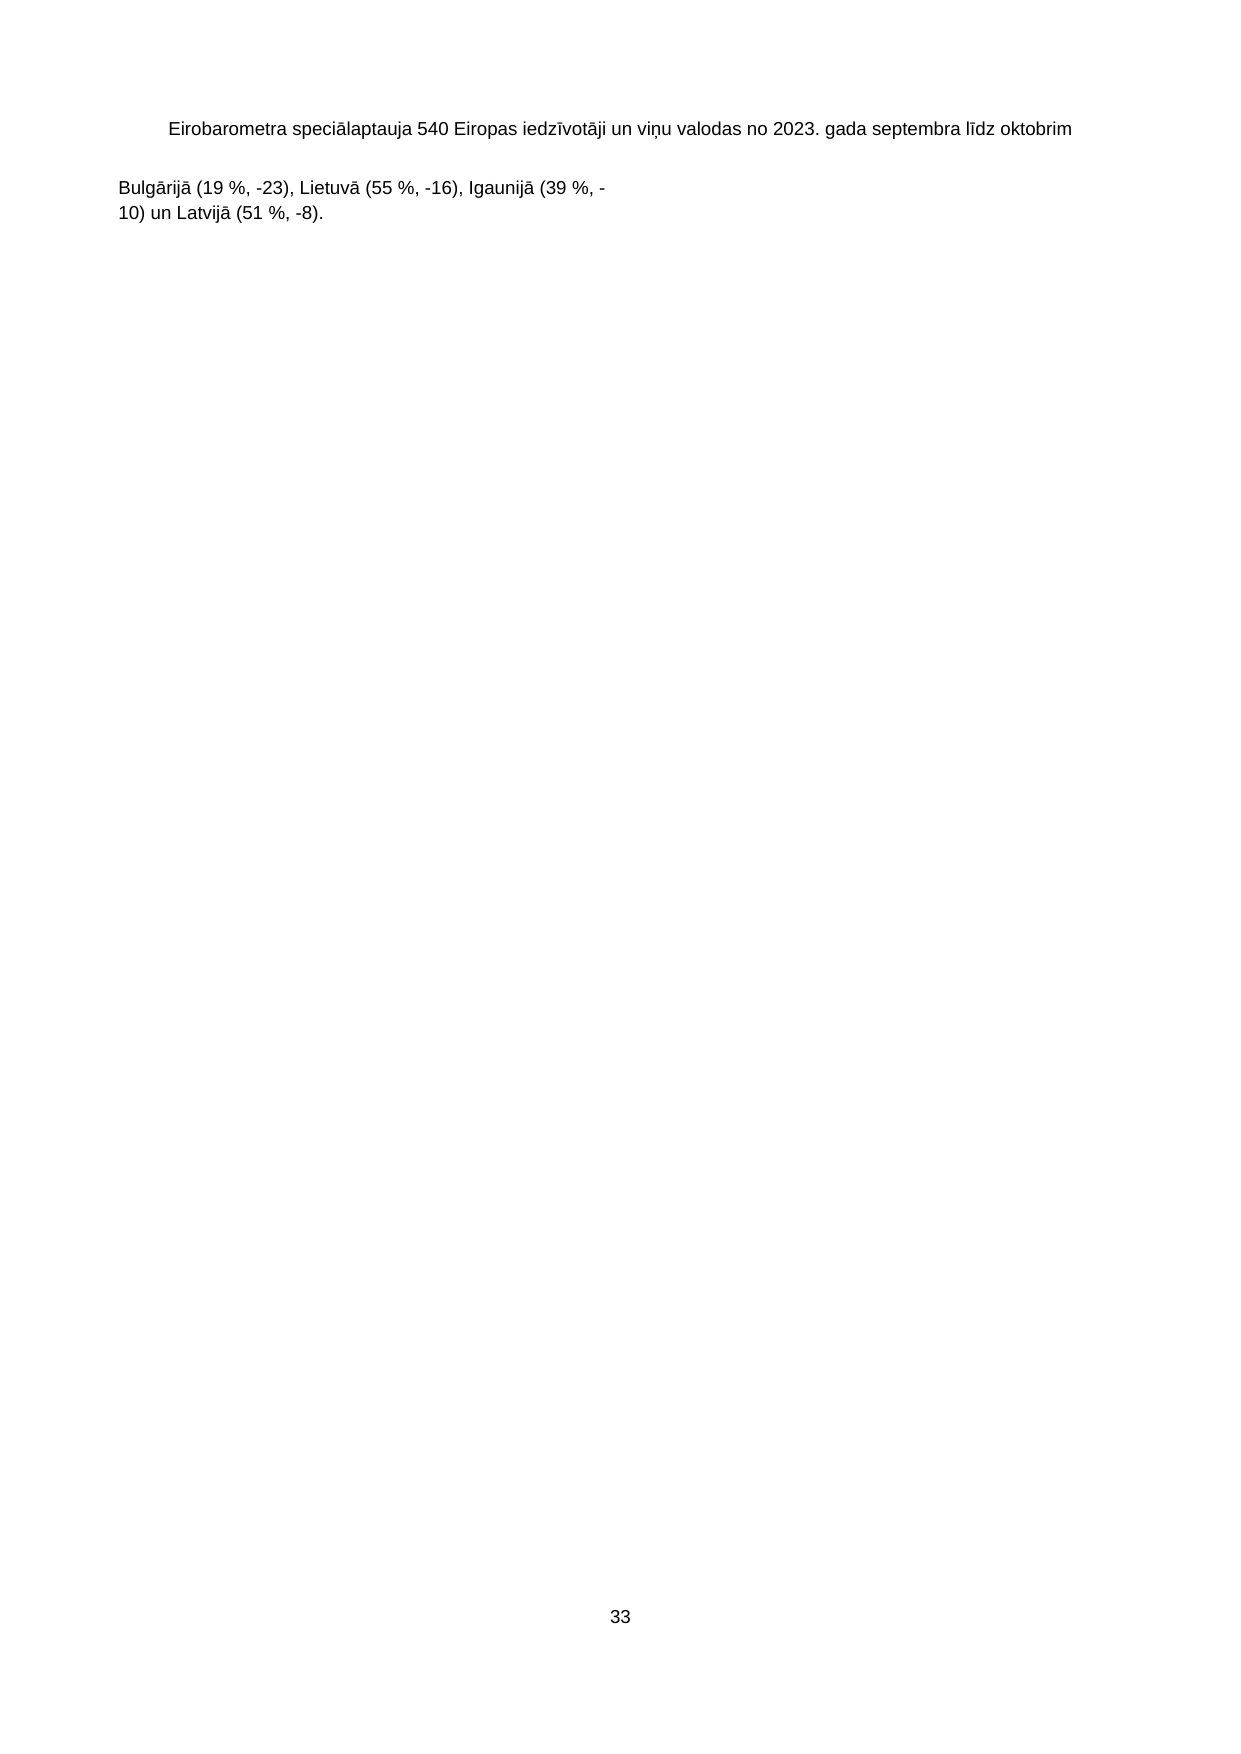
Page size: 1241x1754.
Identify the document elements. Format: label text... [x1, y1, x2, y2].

text Bulgārijā (19 %, -23), Lietuvā (55 %, -16), Igaunijā (39 %, -10) un Latvijā (51 %, -8). [118, 177, 605, 223]
